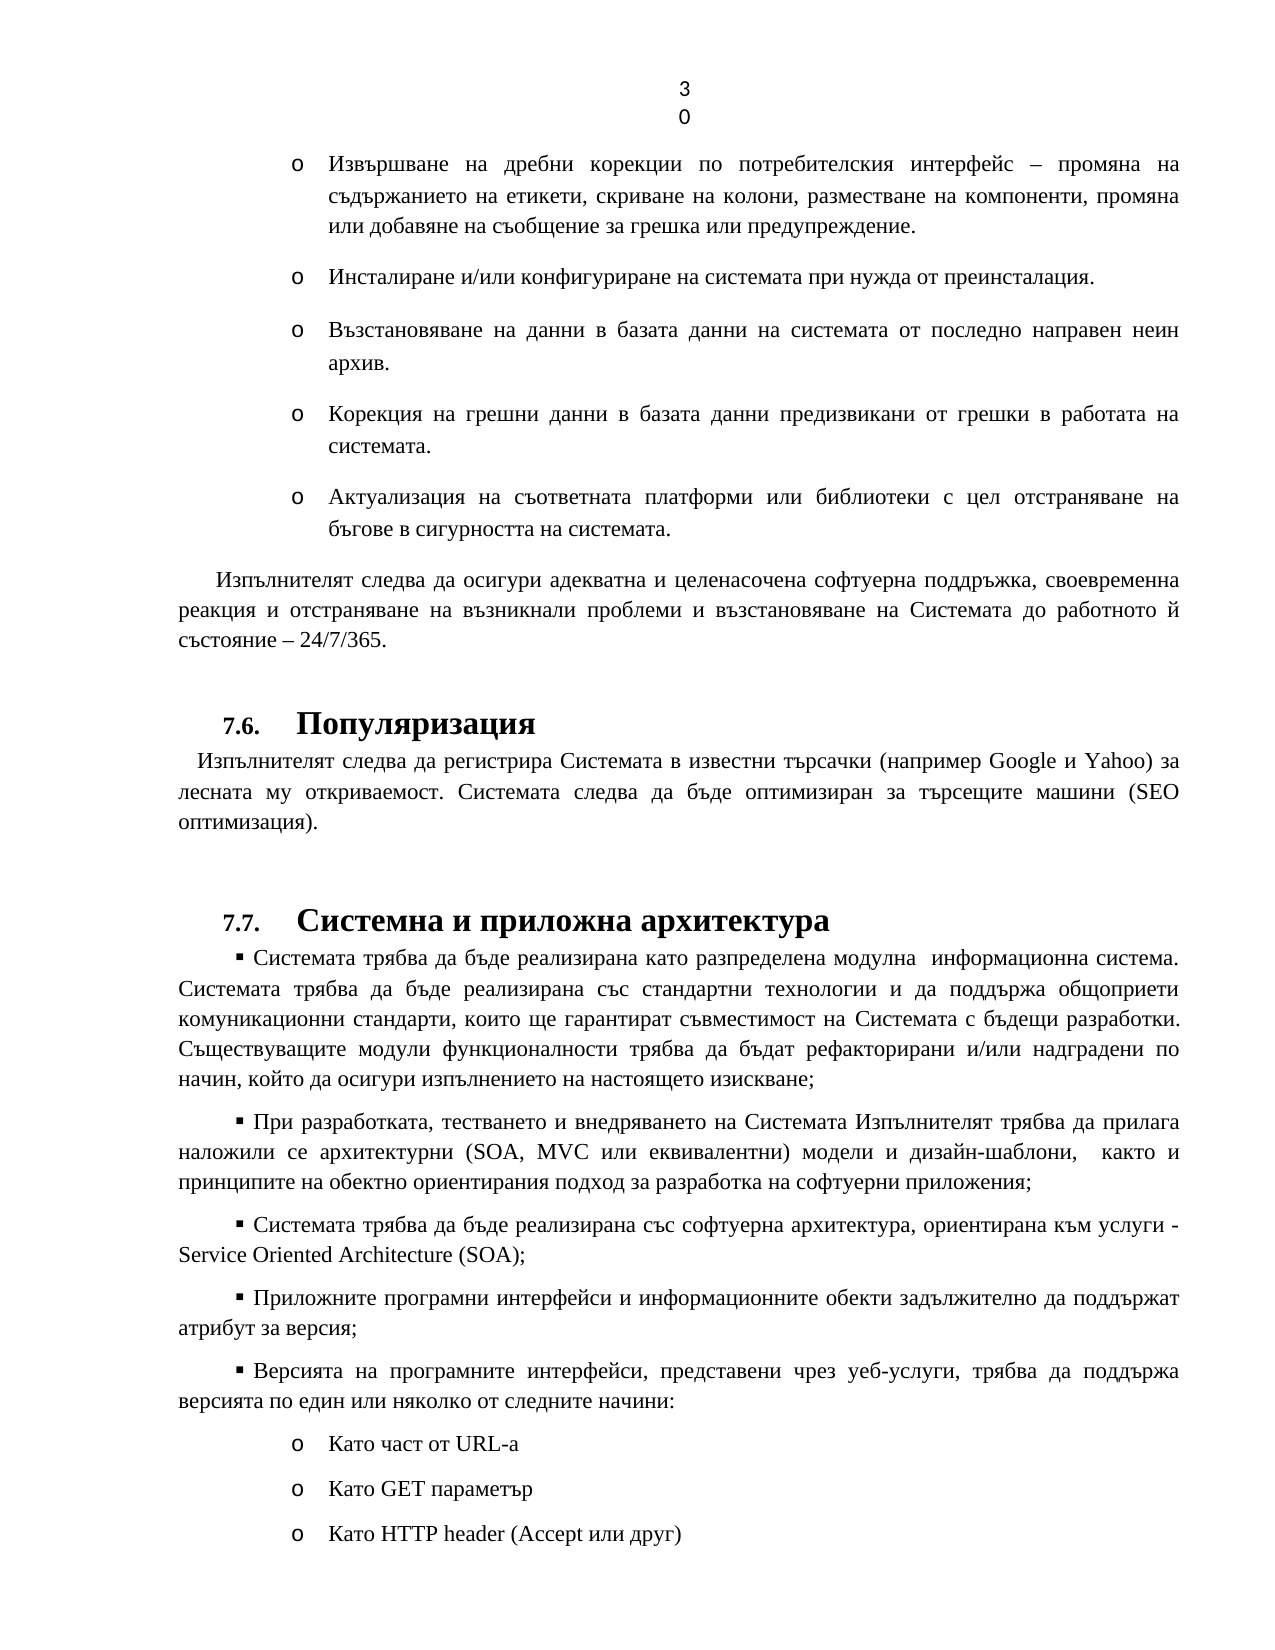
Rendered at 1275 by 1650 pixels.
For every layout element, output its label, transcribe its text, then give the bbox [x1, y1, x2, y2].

list Като HTTP header (Accept или друг) [291, 1519, 1181, 1548]
list Като GET параметър [291, 1475, 1181, 1503]
list Инсталиране и/или конфигуриране на системата при нужда от преинсталация. [291, 263, 1181, 292]
list Актуализация на съответната платформи или библиотеки с цел отстраняване на бъгове в сигурността на системата. [291, 483, 1181, 541]
list Системата трябва да бъде реализирана със софтуерна архитектура, ориентирана към услуги - Service Oriented Architecture (SOA); [178, 1211, 1181, 1268]
subtitle Системна и приложна архитектура [222, 900, 1181, 939]
list При разработката, тестването и внедряването на Системата Изпълнителят трябва да прилага наложили се архитектурни (SOA, MVC или еквивалентни) модели и дизайн-шаблони, както и принципите на обектно ориентирания подход за разработка на софтуерни приложения; [178, 1108, 1181, 1195]
text Изпълнителят следва да регистрира Системата в известни търсачки (например Google и Yahoo) за лесната му откриваемост. Системата следва да бъде оптимизиран за търсещите машини (SEO оптимизация). [178, 747, 1181, 834]
list Възстановяване на данни в базата данни на системата от последно направен неин архив. [291, 317, 1181, 375]
list Извършване на дребни корекции по потребителския интерфейс – промяна на съдържанието на етикети, скриване на колони, разместване на компоненти, промяна или добавяне на съобщение за грешка или предупреждение. [291, 150, 1181, 239]
list Корекция на грешни данни в базата данни предизвикани от грешки в работата на системата. [291, 400, 1181, 458]
list Приложните програмни интерфейси и информационните обекти задължително да поддържат атрибут за версия; [178, 1284, 1181, 1341]
subtitle Популяризация [222, 703, 1181, 742]
list Като част от URL-а [291, 1430, 1181, 1458]
text Изпълнителят следва да осигури адекватна и целенасочена софтуерна поддръжка, своевременна реакция и отстраняване на възникнали проблеми и възстановяване на Системата до работното й състояние – 24/7/365. [178, 566, 1181, 653]
list Системата трябва да бъде реализирана като разпределена модулна информационна система. Системата трябва да бъде реализирана със стандартни технологии и да поддържа общоприети комуникационни стандарти, които ще гарантират съвместимост на системата с бъдещи разработки. Съществуващите модули функционалности трябва да бъдат рефакторирани и/или надградени по начин, който да осигури изпълнението на настоящето изискване; [178, 944, 1181, 1092]
list Версията на програмните интерфейси, представени чрез уеб-услуги, трябва да поддържа версията по един или няколко от следните начини: [178, 1357, 1181, 1413]
